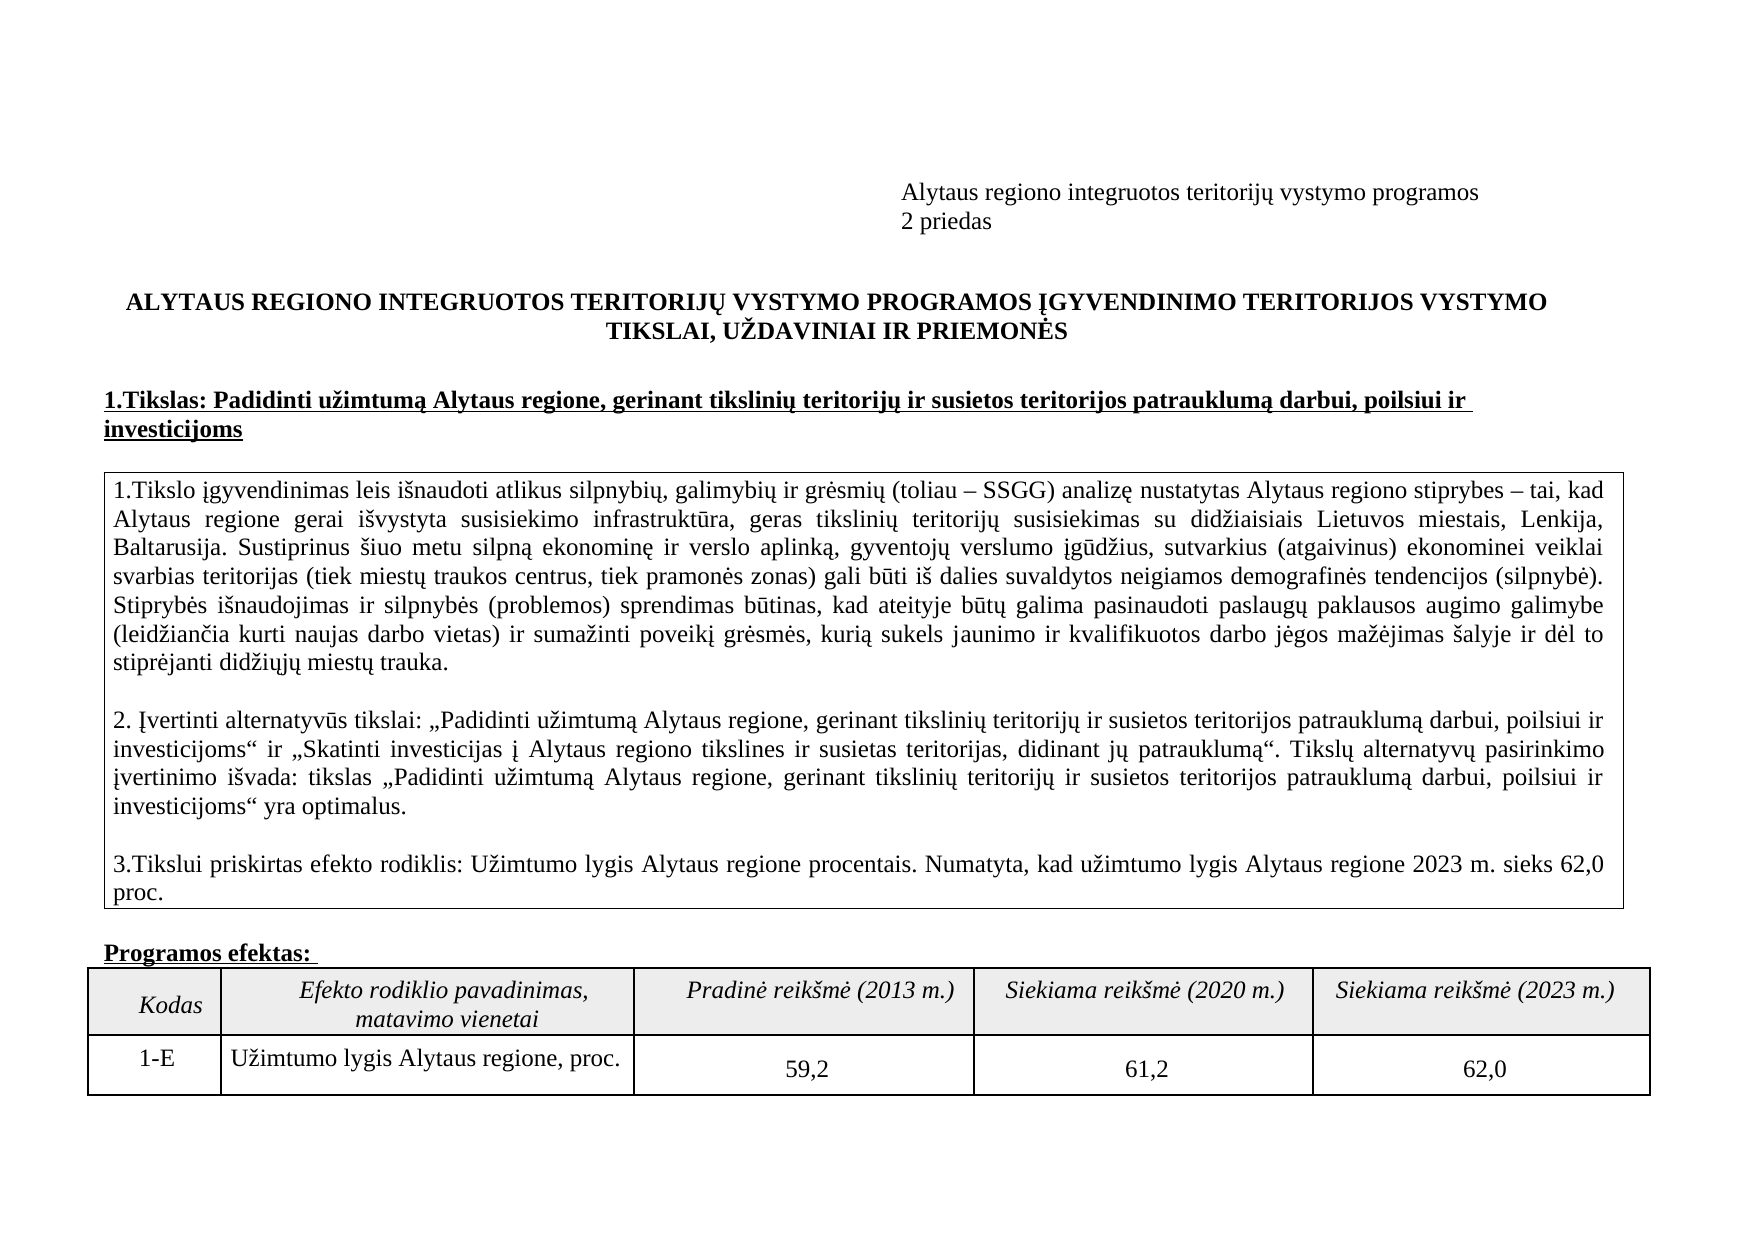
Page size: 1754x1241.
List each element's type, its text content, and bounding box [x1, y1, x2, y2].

table_header Kodas [89, 969, 220, 1034]
text 2. Įvertinti alternatyvūs tikslai: „Padidinti užimtumą Alytaus regione, gerinant tikslinių teritorijų ir susietos teritorijos patrauklumą darbui, poilsiui ir investicijoms“ ir „Skatinti investicijas į Alytaus regiono tikslines ir susietas teritorijas, didinant jų patrauklumą“. Tikslų alternatyvų pasirinkimo įvertinimo išvada: tikslas „Padidinti užimtumą Alytaus regione, gerinant tikslinių teritorijų ir susietos teritorijos patrauklumą darbui, poilsiui ir investicijoms“ yra optimalus. [105, 702, 1623, 820]
table_header Siekiama reikšmė (2020 m.) [975, 969, 1312, 1034]
text 1.Tikslas: Padidinti užimtumą Alytaus regione, gerinant tikslinių teritorijų ir susietos teritorijos patrauklumą darbui, poilsiui ir investicijoms [103, 386, 1577, 443]
text 2 priedas [901, 206, 1577, 235]
table_cell 61,2 [975, 1036, 1312, 1094]
table_cell Užimtumo lygis Alytaus regione, proc. [222, 1036, 633, 1094]
text TIKSLAI, UŽDAVINIAI IR PRIEMONĖS [103, 316, 1576, 345]
table_header Pradinė reikšmė (2013 m.) [635, 969, 973, 1034]
text ALYTAUS REGIONO INTEGRUOTOS TERITORIJŲ VYSTYMO PROGRAMOS ĮGYVENDINIMO TERITORIJOS VYSTYMO [103, 287, 1576, 316]
table_cell 59,2 [635, 1036, 973, 1094]
table_cell 62,0 [1314, 1036, 1649, 1094]
text Alytaus regiono integruotos teritorijų vystymo programos [901, 177, 1577, 206]
text 3.Tikslui priskirtas efekto rodiklis: Užimtumo lygis Alytaus regione procentais. Numatyta, kad užimtumo lygis Alytaus regione 2023 m. sieks 62,0 proc. [105, 846, 1623, 908]
text 1.Tikslo įgyvendinimas leis išnaudoti atlikus silpnybių, galimybių ir grėsmių (toliau – SSGG) analizę nustatytas Alytaus regiono stiprybes – tai, kad Alytaus regione gerai išvystyta susisiekimo infrastruktūra, geras tikslinių teritorijų susisiekimas su didžiaisiais Lietuvos miestais, Lenkija, Baltarusija. Sustiprinus šiuo metu silpną ekonominę ir verslo aplinką, gyventojų verslumo įgūdžius, sutvarkius (atgaivinus) ekonominei veiklai svarbias teritorijas (tiek miestų traukos centrus, tiek pramonės zonas) gali būti iš dalies suvaldytos neigiamos demografinės tendencijos (silpnybė). Stiprybės išnaudojimas ir silpnybės (problemos) sprendimas būtinas, kad ateityje būtų galima pasinaudoti paslaugų paklausos augimo galimybe (leidžiančia kurti naujas darbo vietas) ir sumažinti poveikį grėsmės, kurią sukels jaunimo ir kvalifikuotos darbo jėgos mažėjimas šalyje ir dėl to stiprėjanti didžiųjų miestų trauka. [105, 473, 1623, 676]
table_header Efekto rodiklio pavadinimas, matavimo vienetai [222, 969, 633, 1034]
table_cell 1-E [89, 1036, 220, 1094]
table_header Siekiama reikšmė (2023 m.) [1314, 969, 1649, 1034]
text Programos efektas: [103, 938, 1624, 967]
